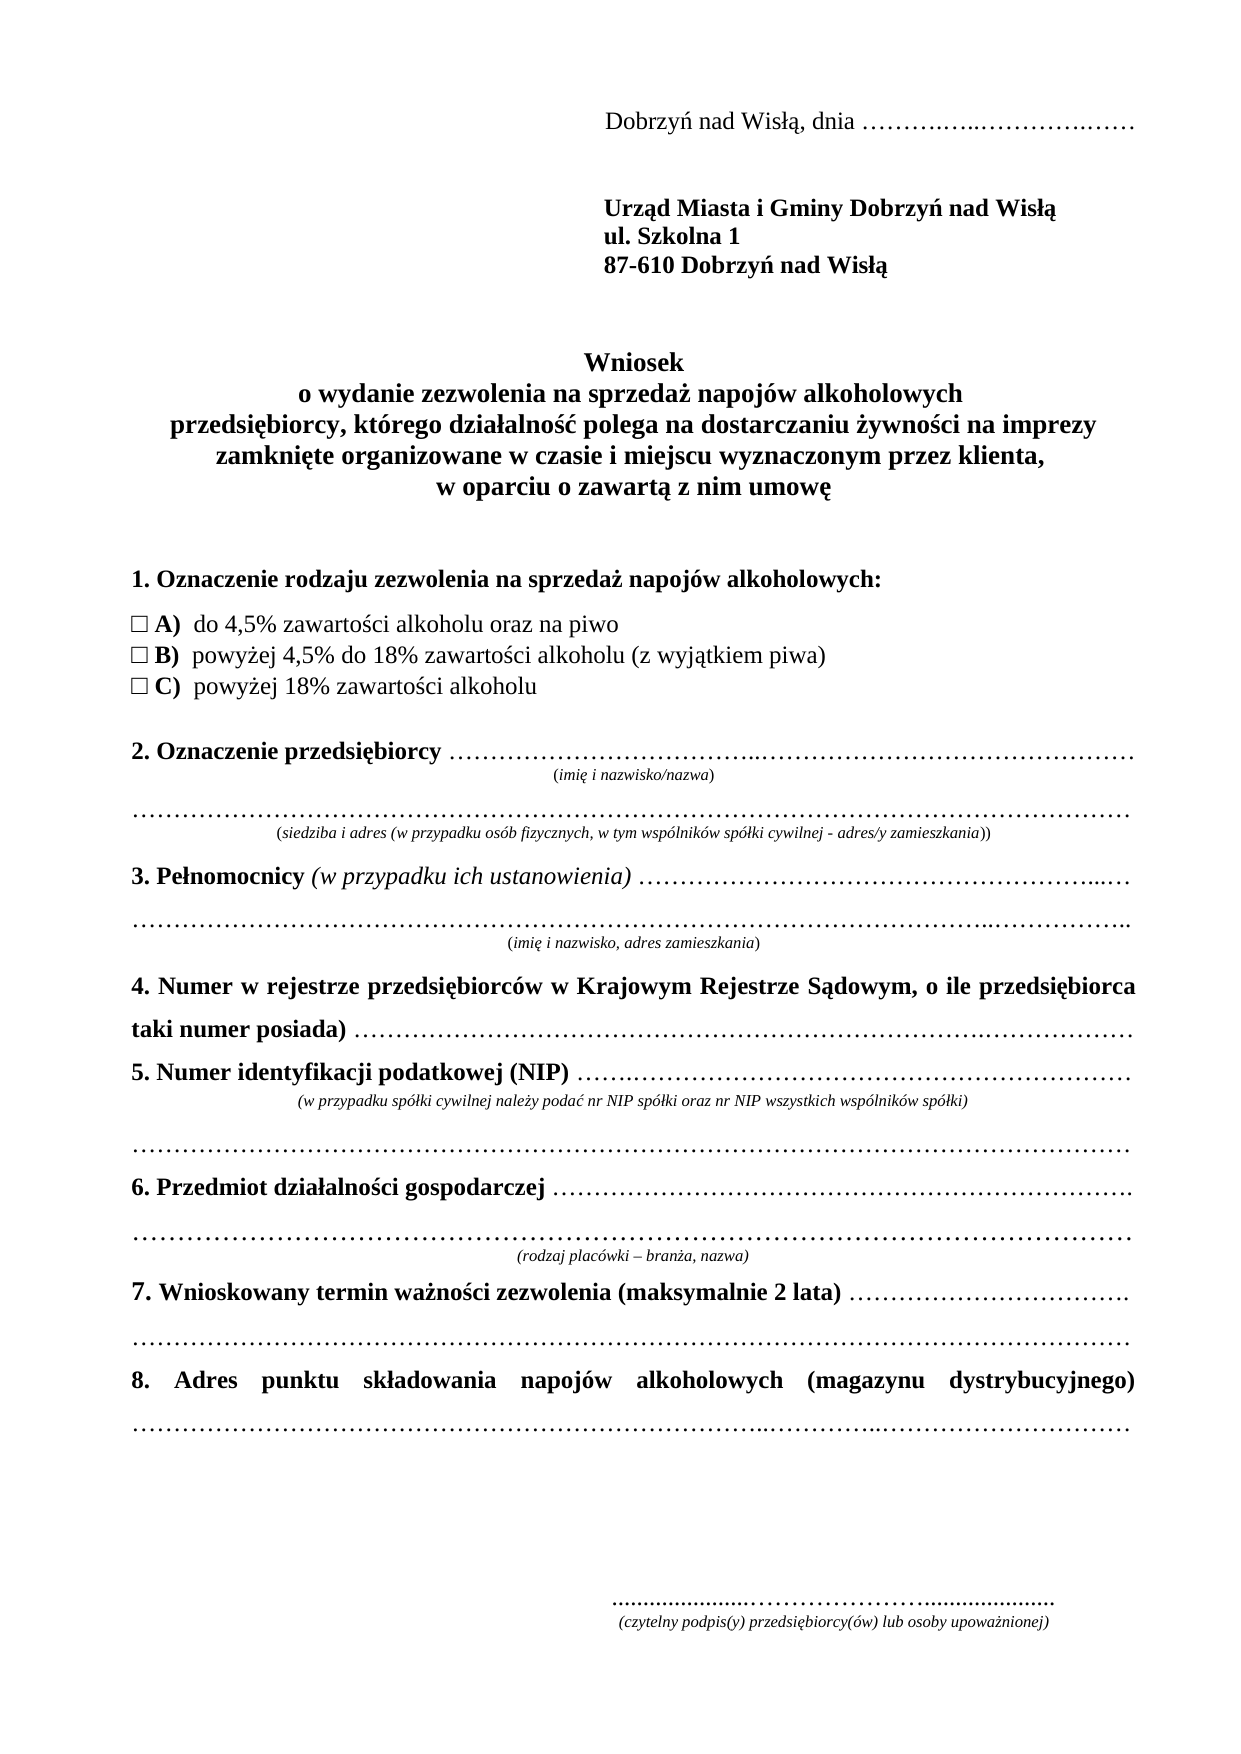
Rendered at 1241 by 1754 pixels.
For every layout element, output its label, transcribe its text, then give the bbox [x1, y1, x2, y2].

text przedsiębiorcy, którego działalność polega na dostarczaniu żywności na imprezy zamknięte organizowane w czasie i miejscu wyznaczonym przez klienta, [131, 408, 1136, 471]
text 8. Adres punktu składowania napojów alkoholowych (magazynu dystrybucyjnego)…………………………………………………………………..…………..………………………… [131, 1365, 1136, 1437]
text (imię i nazwisko, adres zamieszkania) [131, 933, 1136, 952]
text (imię i nazwisko/nazwa) [131, 765, 1136, 784]
text w oparciu o zawartą z nim umowę [131, 471, 1136, 502]
text □ B) powyżej 4,5% do 18% zawartości alkoholu (z wyjątkiem piwa) [131, 638, 1136, 669]
text ………………………………………………………………………………………………………… [131, 1322, 1136, 1350]
text (czytelny podpis(y) przedsiębiorcy(ów) lub osoby upoważnionej) [131, 1612, 1136, 1631]
text ………………………………………………………………………………………………………… [131, 1129, 1136, 1158]
text 5. Numer identyfikacji podatkowej (NIP) …….…………………………………………………… [131, 1057, 1136, 1086]
text …………………………………………………………………………………………..…………….. [131, 904, 1136, 933]
text (siedziba i adres (w przypadku osób fizycznych, w tym wspólników spółki cywilnej - adres/y zamieszkania)) [131, 823, 1136, 842]
text 1. Oznaczenie rodzaju zezwolenia na sprzedaż napojów alkoholowych: [131, 564, 1136, 593]
text (w przypadku spółki cywilnej należy podać nr NIP spółki oraz nr NIP wszystkich wspólników spółki) [131, 1091, 1136, 1110]
text □ C) powyżej 18% zawartości alkoholu [131, 669, 1136, 701]
text (rodzaj placówki – branża, nazwa) [131, 1246, 1136, 1265]
text □ A) do 4,5% zawartości alkoholu oraz na piwo [131, 607, 1136, 638]
text ul. Szkolna 1 [604, 221, 1136, 250]
text 7. Wnioskowany termin ważności zezwolenia (maksymalnie 2 lata) ……………………………. [131, 1275, 1136, 1306]
text ………………………………………………………………………………………………… [131, 1215, 1136, 1246]
text o wydanie zezwolenia na sprzedaż napojów alkoholowych [131, 377, 1136, 408]
text 87-610 Dobrzyń nad Wisłą [604, 250, 1136, 279]
text Dobrzyń nad Wisłą, dnia ……….…..………….…… [131, 106, 1136, 135]
text ......................…………………..................... [131, 1580, 1136, 1612]
text 4. Numer w rejestrze przedsiębiorców w Krajowym Rejestrze Sądowym, o ile przedsiębiorca taki numer posiada) ………………………………………………………………….……………… [131, 971, 1136, 1043]
text ………………………………………………………………………………………………………… [131, 794, 1136, 823]
text Wniosek [131, 346, 1136, 377]
text 2. Oznaczenie przedsiębiorcy ………………………………..……………………………………… [131, 736, 1136, 765]
text 6. Przedmiot działalności gospodarczej ……………………………………………………………. [131, 1172, 1136, 1201]
text 3. Pełnomocnicy (w przypadku ich ustanowienia) ………………………………………………...… [131, 861, 1136, 890]
text Urząd Miasta i Gminy Dobrzyń nad Wisłą [604, 193, 1136, 221]
